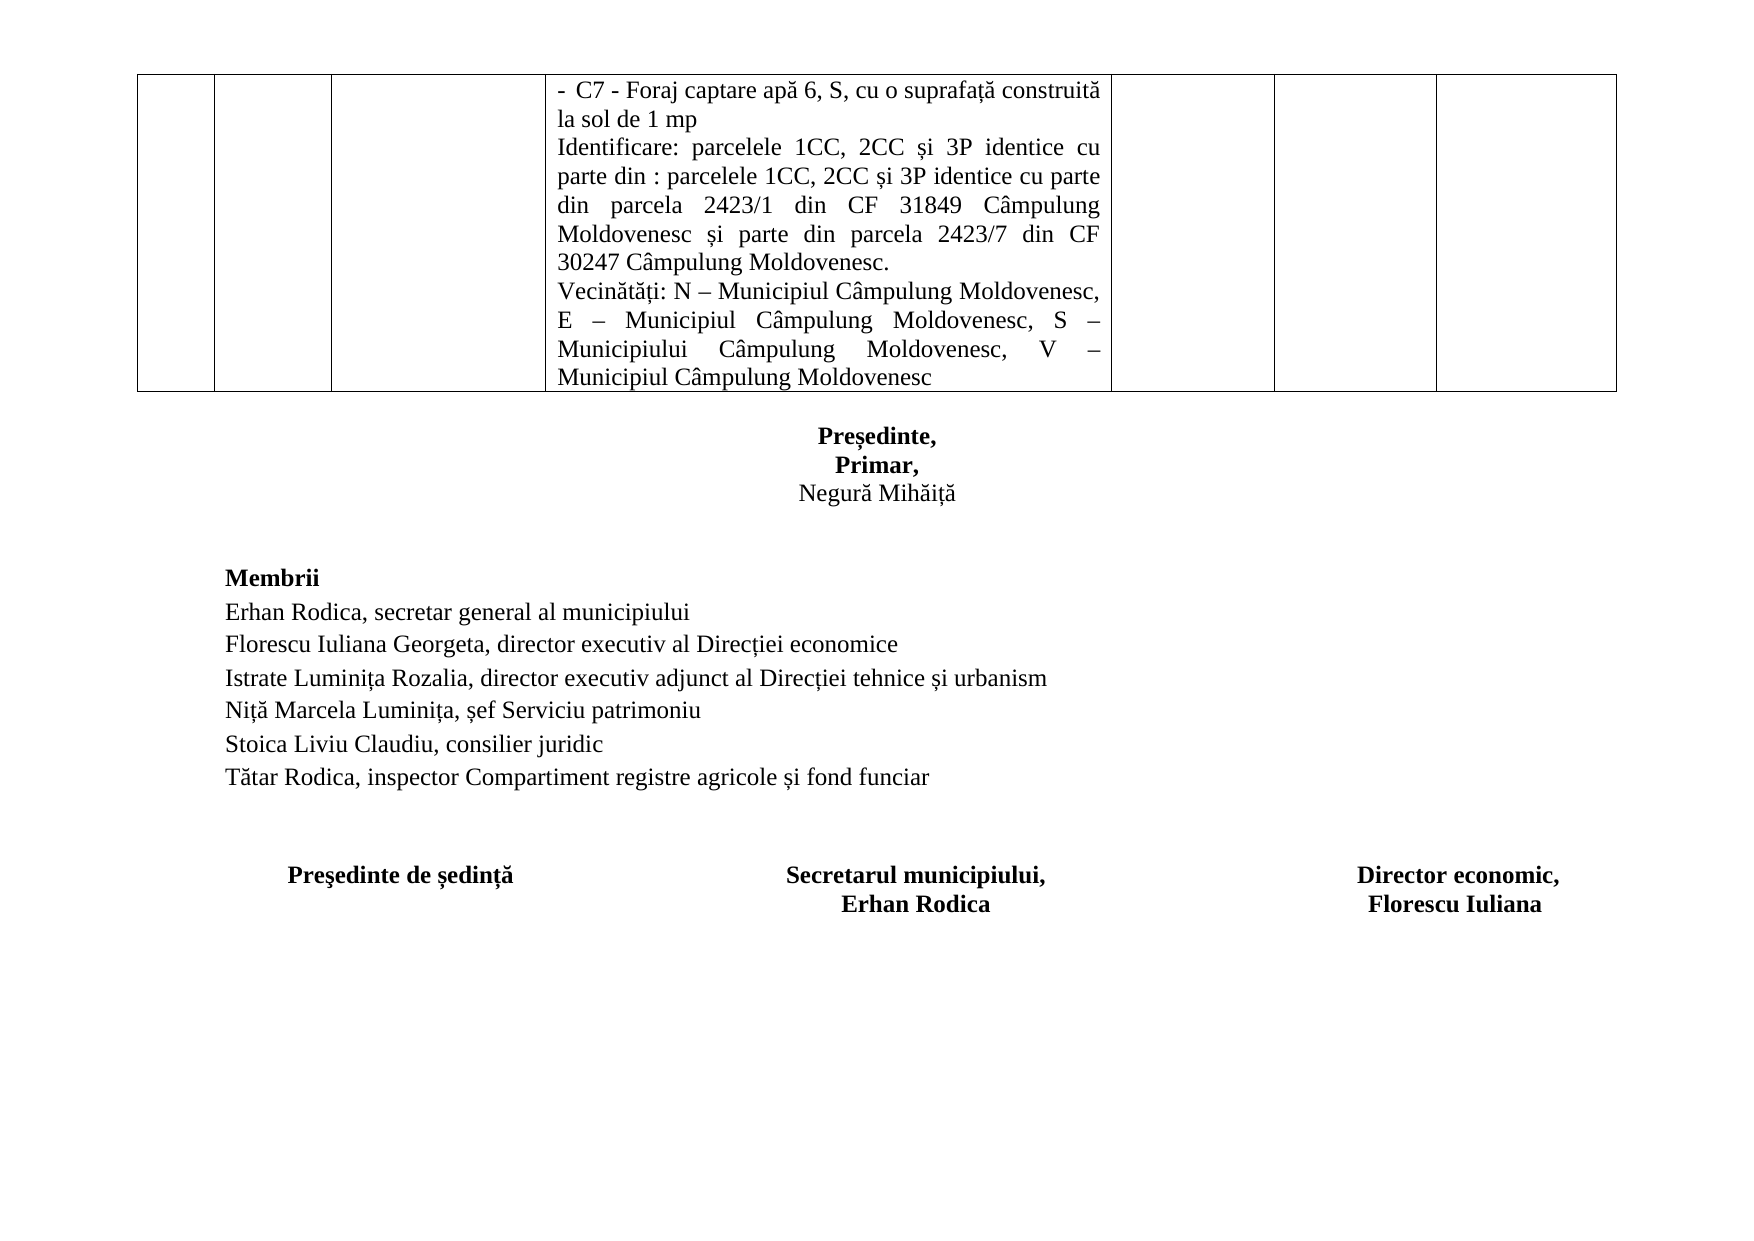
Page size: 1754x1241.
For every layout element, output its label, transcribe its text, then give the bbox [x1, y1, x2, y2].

text Stoica Liviu Claudiu, consilier juridic [150, 729, 1604, 757]
table_cell [1437, 75, 1616, 391]
table_cell [215, 75, 331, 391]
table_header Secretarul municipiului, Erhan Rodica [651, 861, 1180, 934]
table_cell [138, 75, 214, 391]
text Istrate Luminița Rozalia, director executiv adjunct al Direcției tehnice și urbanism [150, 663, 1604, 691]
text Erhan Rodica, secretar general al municipiului [150, 597, 1604, 625]
text Președinte, [150, 421, 1604, 450]
text Negură Mihăiță [150, 478, 1604, 507]
table_header Preşedinte de ședință [150, 861, 651, 934]
table_cell [1112, 75, 1274, 391]
text Tătar Rodica, inspector Compartiment registre agricole și fond funciar [150, 762, 1604, 790]
table_header Director economic, Florescu Iuliana [1180, 861, 1730, 934]
text Florescu Iuliana Georgeta, director executiv al Direcției economice [150, 629, 1604, 658]
table_cell [332, 75, 545, 391]
text Primar, [150, 450, 1604, 478]
table_cell C7 - Foraj captare apă 6, S, cu o suprafață construită la sol de 1 mp Identificare: parcelele 1CC, 2CC și 3P identice cu parte din : parcelele 1CC, 2CC și 3P identice cu parte din parcela 2423/1 din CF 31849 Câmpulung Moldovenesc și parte din parcela 2423/7 din CF 30247 Câmpulung Moldovenesc. Vecinătăți: N – Municipiul Câmpulung Moldovenesc, E – Municipiul Câmpulung Moldovenesc, S – Municipiului Câmpulung Moldovenesc, V – Municipiul Câmpulung Moldovenesc [546, 75, 1111, 391]
table_cell - [1275, 75, 1436, 391]
text Niță Marcela Luminița, șef Serviciu patrimoniu [150, 696, 1604, 724]
text Membrii [150, 563, 1604, 592]
